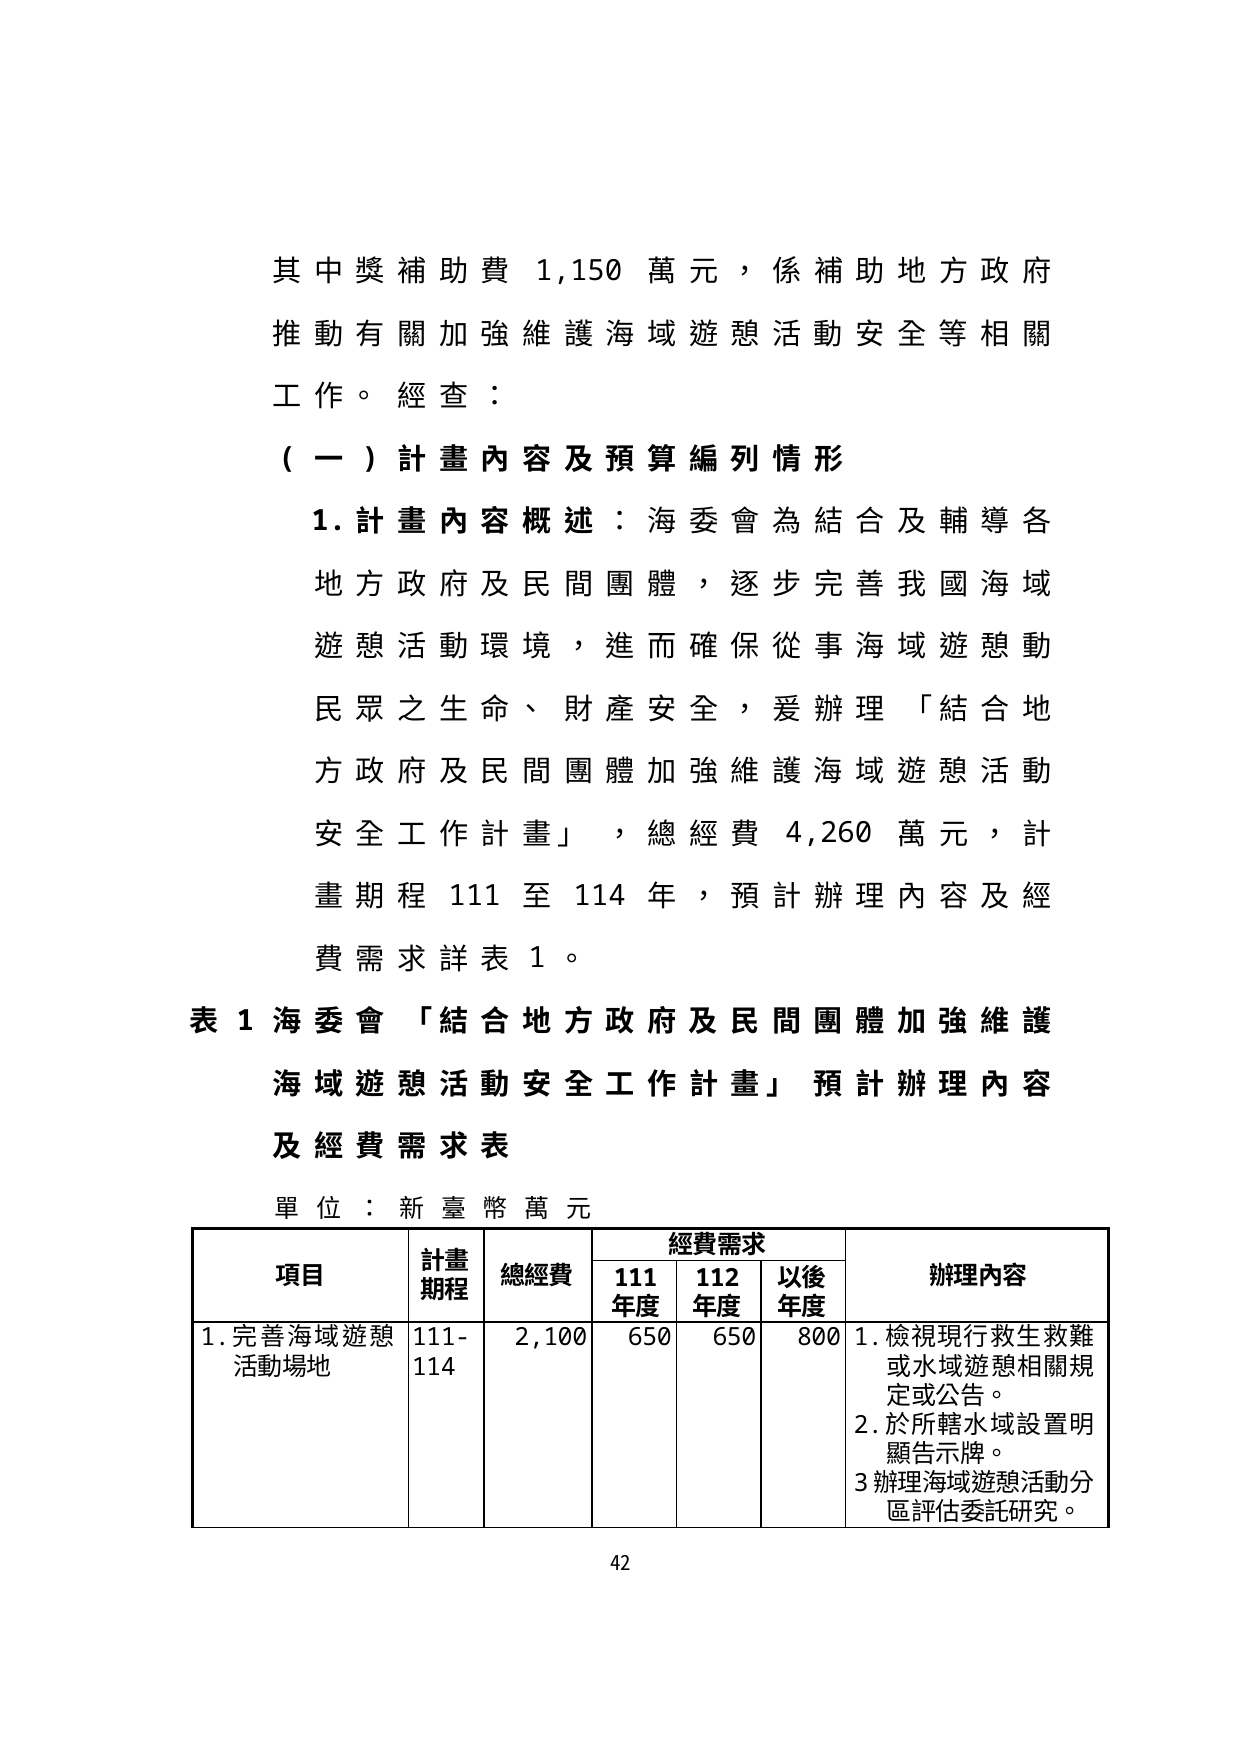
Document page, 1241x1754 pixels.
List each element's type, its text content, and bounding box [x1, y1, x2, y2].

table_header 總經費 [485, 1230, 591, 1321]
text 海委會為辦理海域及海岸安全之統合規劃、協調及推動、海洋權益維護執法事務及海事安全維護事務，111年度預算案於「海洋業務-海域安全作業」編列1,898萬4千元，其中獎補助費1,150萬元，係補助地方政府推動有關加強維護海域遊憩活動安全等相關工作。經查： [242, 227, 1058, 415]
text 1.計畫內容概述：海委會為結合及輔導各地方政府及民間團體，逐步完善我國海域遊憩活動環境，進而確保從事海域遊憩動民眾之生命、財產安全，爰辦理「結合地方政府及民間團體加強維護海域遊憩活動安全工作計畫」，總經費4,260萬元，計畫期程111至114年，預計辦理內容及經費需求詳表1。 [271, 477, 1058, 977]
table_cell 1.檢視現行救生救難或水域遊憩相關規定或公告。 2.於所轄水域設置明顯告示牌。 3辦理海域遊憩活動分區評估委託研究。 [846, 1323, 1107, 1527]
table_header 計畫 期程 [409, 1230, 483, 1321]
table_header 項目 [194, 1230, 408, 1321]
table_header 經費需求 [593, 1230, 845, 1259]
table_cell 650 [677, 1323, 760, 1527]
table_cell 以後 年度 [762, 1261, 845, 1321]
table_cell 800 [762, 1323, 845, 1527]
text (一)計畫內容及預算編列情形 [242, 415, 1058, 477]
text 表1海委會「結合地方政府及民間團體加強維護海域遊憩活動安全工作計畫」預計辦理內容及經費需求表 單位：新臺幣萬元 [181, 977, 1083, 1227]
table_cell 650 [593, 1323, 676, 1527]
table_header 辦理內容 [846, 1230, 1107, 1321]
table_cell 111 年度 [593, 1261, 676, 1321]
table_cell 1.完善海域遊憩活動場地 [194, 1323, 408, 1527]
table_cell 111- 114 [409, 1323, 483, 1527]
table_cell 112 年度 [677, 1261, 760, 1321]
table_cell 2,100 [485, 1323, 591, 1527]
